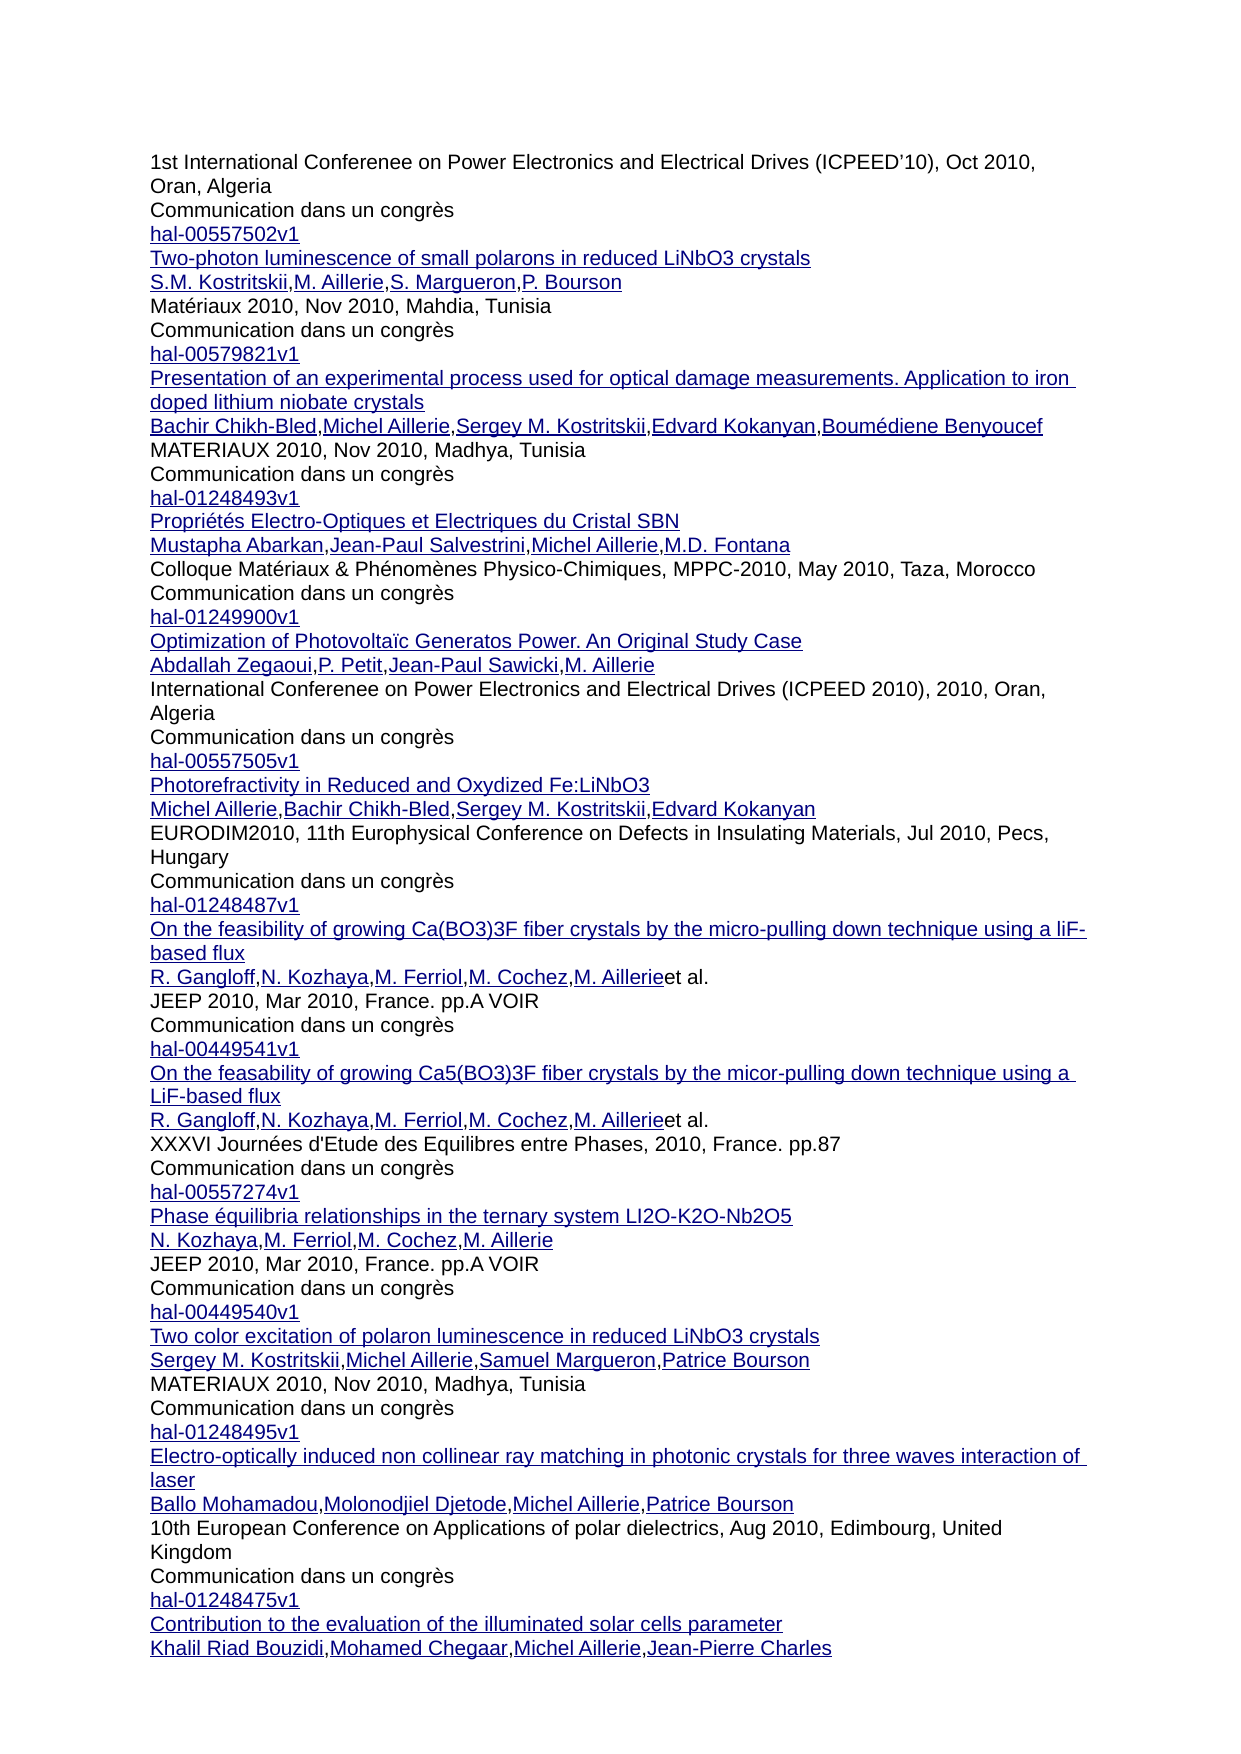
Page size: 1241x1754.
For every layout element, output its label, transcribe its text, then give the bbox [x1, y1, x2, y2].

table_cell On the feasibility of growing Ca(BO3)3F fiber crystals by the micro-pulling down technique using a liF-based flux R. Gangloff,N. Kozhaya,M. Ferriol,M. Cochez,M. Aillerieet al. JEEP 2010, Mar 2010, France. pp.A VOIR Communication dans un congrès hal-00449541v1 [150, 917, 1090, 1060]
table_cell Optimization of Photovoltaïc Generatos Power. An Original Study Case Abdallah Zegaoui,P. Petit,Jean-Paul Sawicki,M. Aillerie International Conferenee on Power Electronics and Electrical Drives (ICPEED 2010), 2010, Oran, Algeria Communication dans un congrès hal-00557505v1 [150, 629, 1090, 773]
table_cell Phase équilibria relationships in the ternary system LI2O-K2O-Nb2O5 N. Kozhaya,M. Ferriol,M. Cochez,M. Aillerie JEEP 2010, Mar 2010, France. pp.A VOIR Communication dans un congrès hal-00449540v1 [150, 1204, 1090, 1324]
table_cell Two color excitation of polaron luminescence in reduced LiNbO3 crystals Sergey M. Kostritskii,Michel Aillerie,Samuel Margueron,Patrice Bourson MATERIAUX 2010, Nov 2010, Madhya, Tunisia Communication dans un congrès hal-01248495v1 [150, 1324, 1090, 1444]
table_cell Photorefractivity in Reduced and Oxydized Fe:LiNbO3 Michel Aillerie,Bachir Chikh-Bled,Sergey M. Kostritskii,Edvard Kokanyan EURODIM2010, 11th Europhysical Conference on Defects in Insulating Materials, Jul 2010, Pecs, Hungary Communication dans un congrès hal-01248487v1 [150, 773, 1090, 917]
table_cell On the feasability of growing Ca5(BO3)3F fiber crystals by the micor-pulling down technique using a LiF-based flux R. Gangloff,N. Kozhaya,M. Ferriol,M. Cochez,M. Aillerieet al. XXXVI Journées d'Etude des Equilibres entre Phases, 2010, France. pp.87 Communication dans un congrès hal-00557274v1 [150, 1060, 1090, 1204]
table_cell 1st International Conferenee on Power Electronics and Electrical Drives (ICPEED’10), Oct 2010, Oran, Algeria Communication dans un congrès hal-00557502v1 [150, 150, 1090, 246]
table_cell Contribution to the evaluation of the illuminated solar cells parameter Khalil Riad Bouzidi,Mohamed Chegaar,Michel Aillerie,Jean-Pierre Charles [150, 1611, 1090, 1659]
table_cell Propriétés Electro-Optiques et Electriques du Cristal SBN Mustapha Abarkan,Jean-Paul Salvestrini,Michel Aillerie,M.D. Fontana Colloque Matériaux & Phénomènes Physico-Chimiques, MPPC-2010, May 2010, Taza, Morocco Communication dans un congrès hal-01249900v1 [150, 509, 1090, 629]
table_cell Electro-optically induced non collinear ray matching in photonic crystals for three waves interaction of laser Ballo Mohamadou,Molonodjiel Djetode,Michel Aillerie,Patrice Bourson 10th European Conference on Applications of polar dielectrics, Aug 2010, Edimbourg, United Kingdom Communication dans un congrès hal-01248475v1 [150, 1444, 1090, 1611]
table_cell Two-photon luminescence of small polarons in reduced LiNbO3 crystals S.M. Kostritskii,M. Aillerie,S. Margueron,P. Bourson Matériaux 2010, Nov 2010, Mahdia, Tunisia Communication dans un congrès hal-00579821v1 [150, 246, 1090, 366]
table_cell Presentation of an experimental process used for optical damage measurements. Application to iron doped lithium niobate crystals Bachir Chikh-Bled,Michel Aillerie,Sergey M. Kostritskii,Edvard Kokanyan,Boumédiene Benyoucef MATERIAUX 2010, Nov 2010, Madhya, Tunisia Communication dans un congrès hal-01248493v1 [150, 366, 1090, 509]
